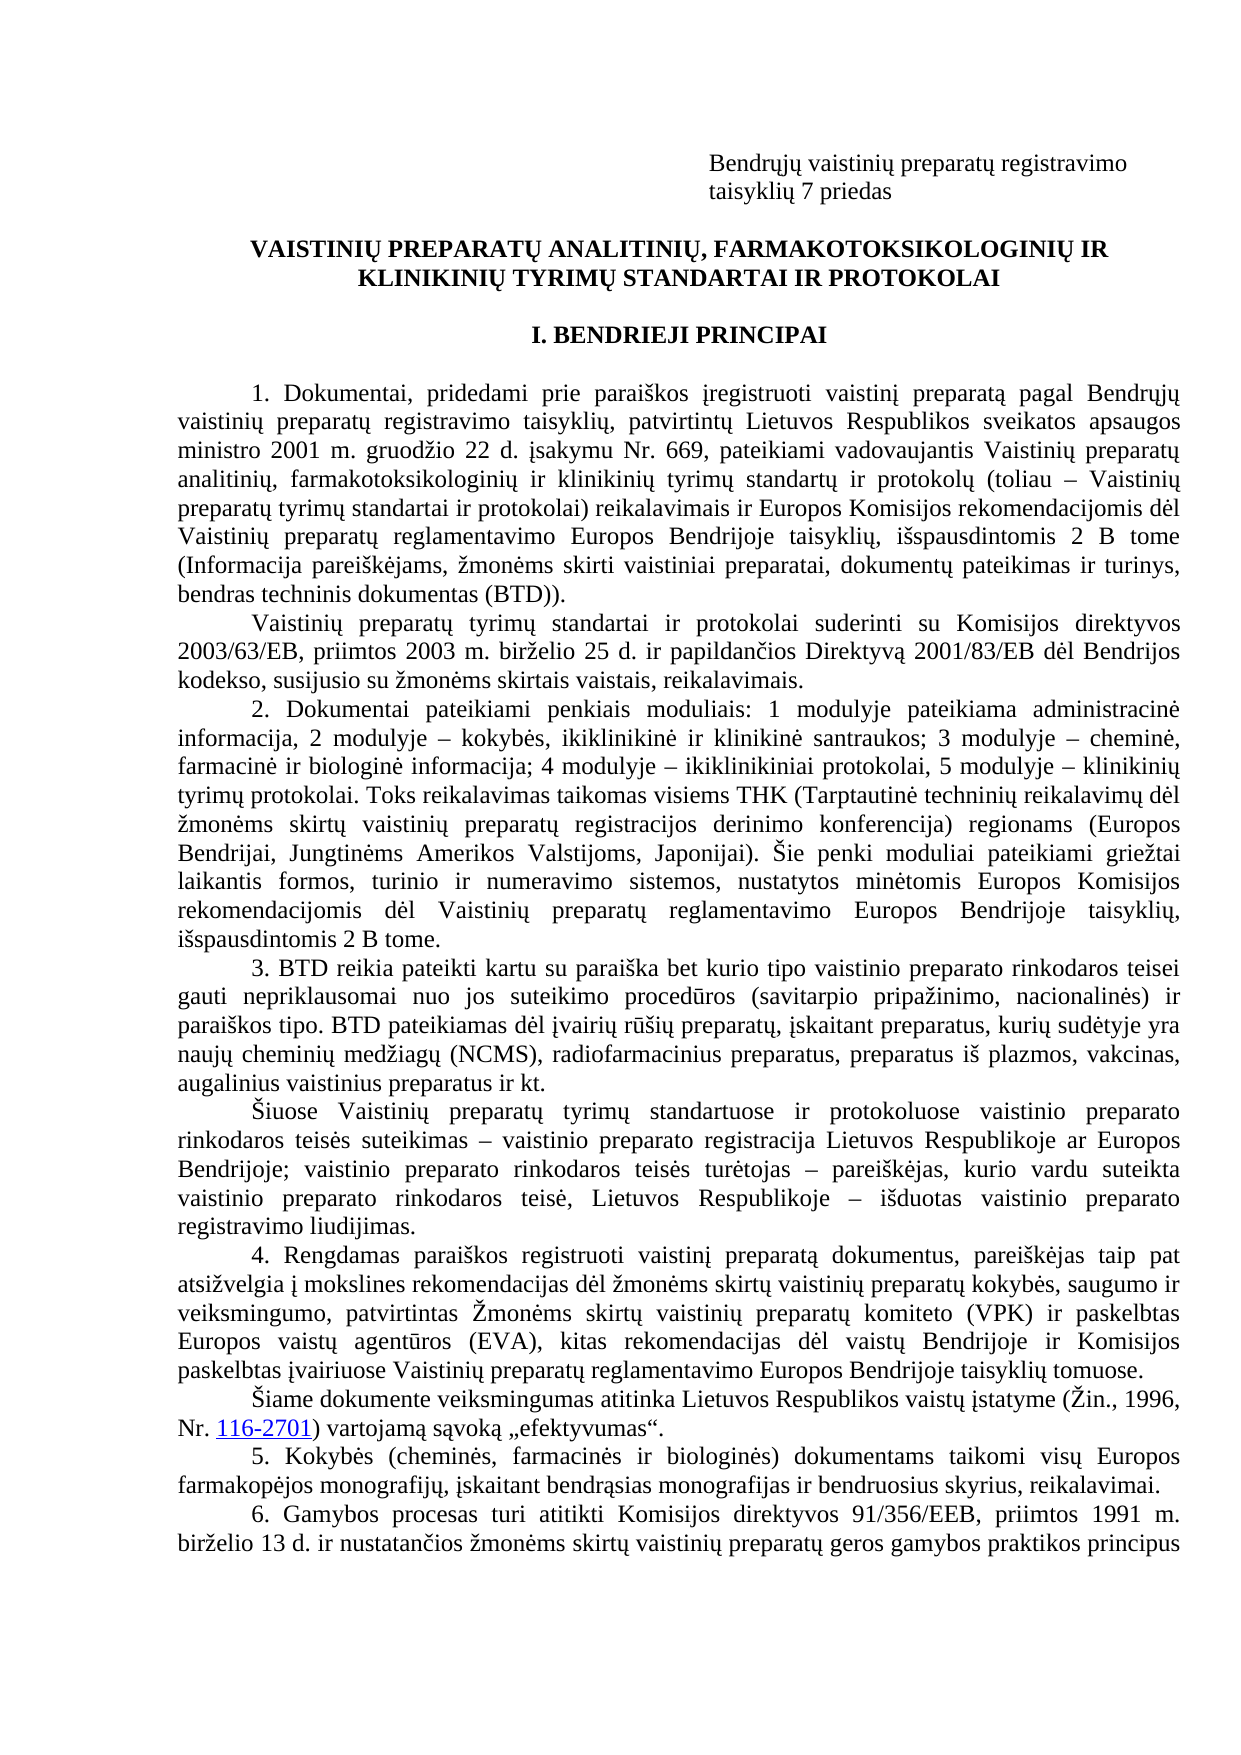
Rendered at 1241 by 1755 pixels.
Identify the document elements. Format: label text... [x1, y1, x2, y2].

text 6. Gamybos procesas turi atitikti Komisijos direktyvos 91/356/EEB, priimtos 1991 m. birželio 13 d. ir nustatančios žmonėms skirtų vaistinių preparatų geros gamybos praktikos principus [177, 1499, 1181, 1556]
text 4. Rengdamas paraiškos registruoti vaistinį preparatą dokumentus, pareiškėjas taip pat atsižvelgia į mokslines rekomendacijas dėl žmonėms skirtų vaistinių preparatų kokybės, saugumo ir veiksmingumo, patvirtintas Žmonėms skirtų vaistinių preparatų komiteto (VPK) ir paskelbtas Europos vaistų agentūros (EVA), kitas rekomendacijas dėl vaistų Bendrijoje ir Komisijos paskelbtas įvairiuose Vaistinių preparatų reglamentavimo Europos Bendrijoje taisyklių tomuose. [177, 1240, 1181, 1384]
text 5. Kokybės (cheminės, farmacinės ir biologinės) dokumentams taikomi visų Europos farmakopėjos monografijų, įskaitant bendrąsias monografijas ir bendruosius skyrius, reikalavimai. [177, 1441, 1181, 1499]
text Šiuose Vaistinių preparatų tyrimų standartuose ir protokoluose vaistinio preparato rinkodaros teisės suteikimas – vaistinio preparato registracija Lietuvos Respublikoje ar Europos Bendrijoje; vaistinio preparato rinkodaros teisės turėtojas – pareiškėjas, kurio vardu suteikta vaistinio preparato rinkodaros teisė, Lietuvos Respublikoje – išduotas vaistinio preparato registravimo liudijimas. [177, 1096, 1181, 1240]
text 2. Dokumentai pateikiami penkiais moduliais: 1 modulyje pateikiama administracinė informacija, 2 modulyje – kokybės, ikiklinikinė ir klinikinė santraukos; 3 modulyje – cheminė, farmacinė ir biologinė informacija; 4 modulyje – ikiklinikiniai protokolai, 5 modulyje – klinikinių tyrimų protokolai. Toks reikalavimas taikomas visiems THK (Tarptautinė techninių reikalavimų dėl žmonėms skirtų vaistinių preparatų registracijos derinimo konferencija) regionams (Europos Bendrijai, Jungtinėms Amerikos Valstijoms, Japonijai). Šie penki moduliai pateikiami griežtai laikantis formos, turinio ir numeravimo sistemos, nustatytos minėtomis Europos Komisijos rekomendacijomis dėl Vaistinių preparatų reglamentavimo Europos Bendrijoje taisyklių, išspausdintomis 2 B tome. [177, 694, 1181, 953]
text 3. BTD reikia pateikti kartu su paraiška bet kurio tipo vaistinio preparato rinkodaros teisei gauti nepriklausomai nuo jos suteikimo procedūros (savitarpio pripažinimo, nacionalinės) ir paraiškos tipo. BTD pateikiamas dėl įvairių rūšių preparatų, įskaitant preparatus, kurių sudėtyje yra naujų cheminių medžiagų (NCMS), radiofarmacinius preparatus, preparatus iš plazmos, vakcinas, augalinius vaistinius preparatus ir kt. [177, 953, 1181, 1096]
text VAISTINIŲ PREPARATŲ ANALITINIŲ, FARMAKOTOKSIKOLOGINIŲ IR KLINIKINIŲ TYRIMŲ STANDARTAI IR PROTOKOLAI [177, 234, 1181, 291]
text 1. Dokumentai, pridedami prie paraiškos įregistruoti vaistinį preparatą pagal Bendrųjų vaistinių preparatų registravimo taisyklių, patvirtintų Lietuvos Respublikos sveikatos apsaugos ministro 2001 m. gruodžio 22 d. įsakymu Nr. 669, pateikiami vadovaujantis Vaistinių preparatų analitinių, farmakotoksikologinių ir klinikinių tyrimų standartų ir protokolų (toliau – Vaistinių preparatų tyrimų standartai ir protokolai) reikalavimais ir Europos Komisijos rekomendacijomis dėl Vaistinių preparatų reglamentavimo Europos Bendrijoje taisyklių, išspausdintomis 2 B tome (Informacija pareiškėjams, žmonėms skirti vaistiniai preparatai, dokumentų pateikimas ir turinys, bendras techninis dokumentas (BTD)). [177, 378, 1181, 608]
text Šiame dokumente veiksmingumas atitinka Lietuvos Respublikos vaistų įstatyme (Žin., 1996, Nr. 116-2701) vartojamą sąvoką „efektyvumas“. [177, 1384, 1181, 1441]
text Vaistinių preparatų tyrimų standartai ir protokolai suderinti su Komisijos direktyvos 2003/63/EB, priimtos 2003 m. birželio 25 d. ir papildančios Direktyvą 2001/83/EB dėl Bendrijos kodekso, susijusio su žmonėms skirtais vaistais, reikalavimais. [177, 608, 1181, 694]
text Bendrųjų vaistinių preparatų registravimo [709, 148, 1181, 176]
text taisyklių 7 priedas [177, 176, 1181, 205]
text I. BENDRIEJI PRINCIPAI [177, 320, 1181, 349]
